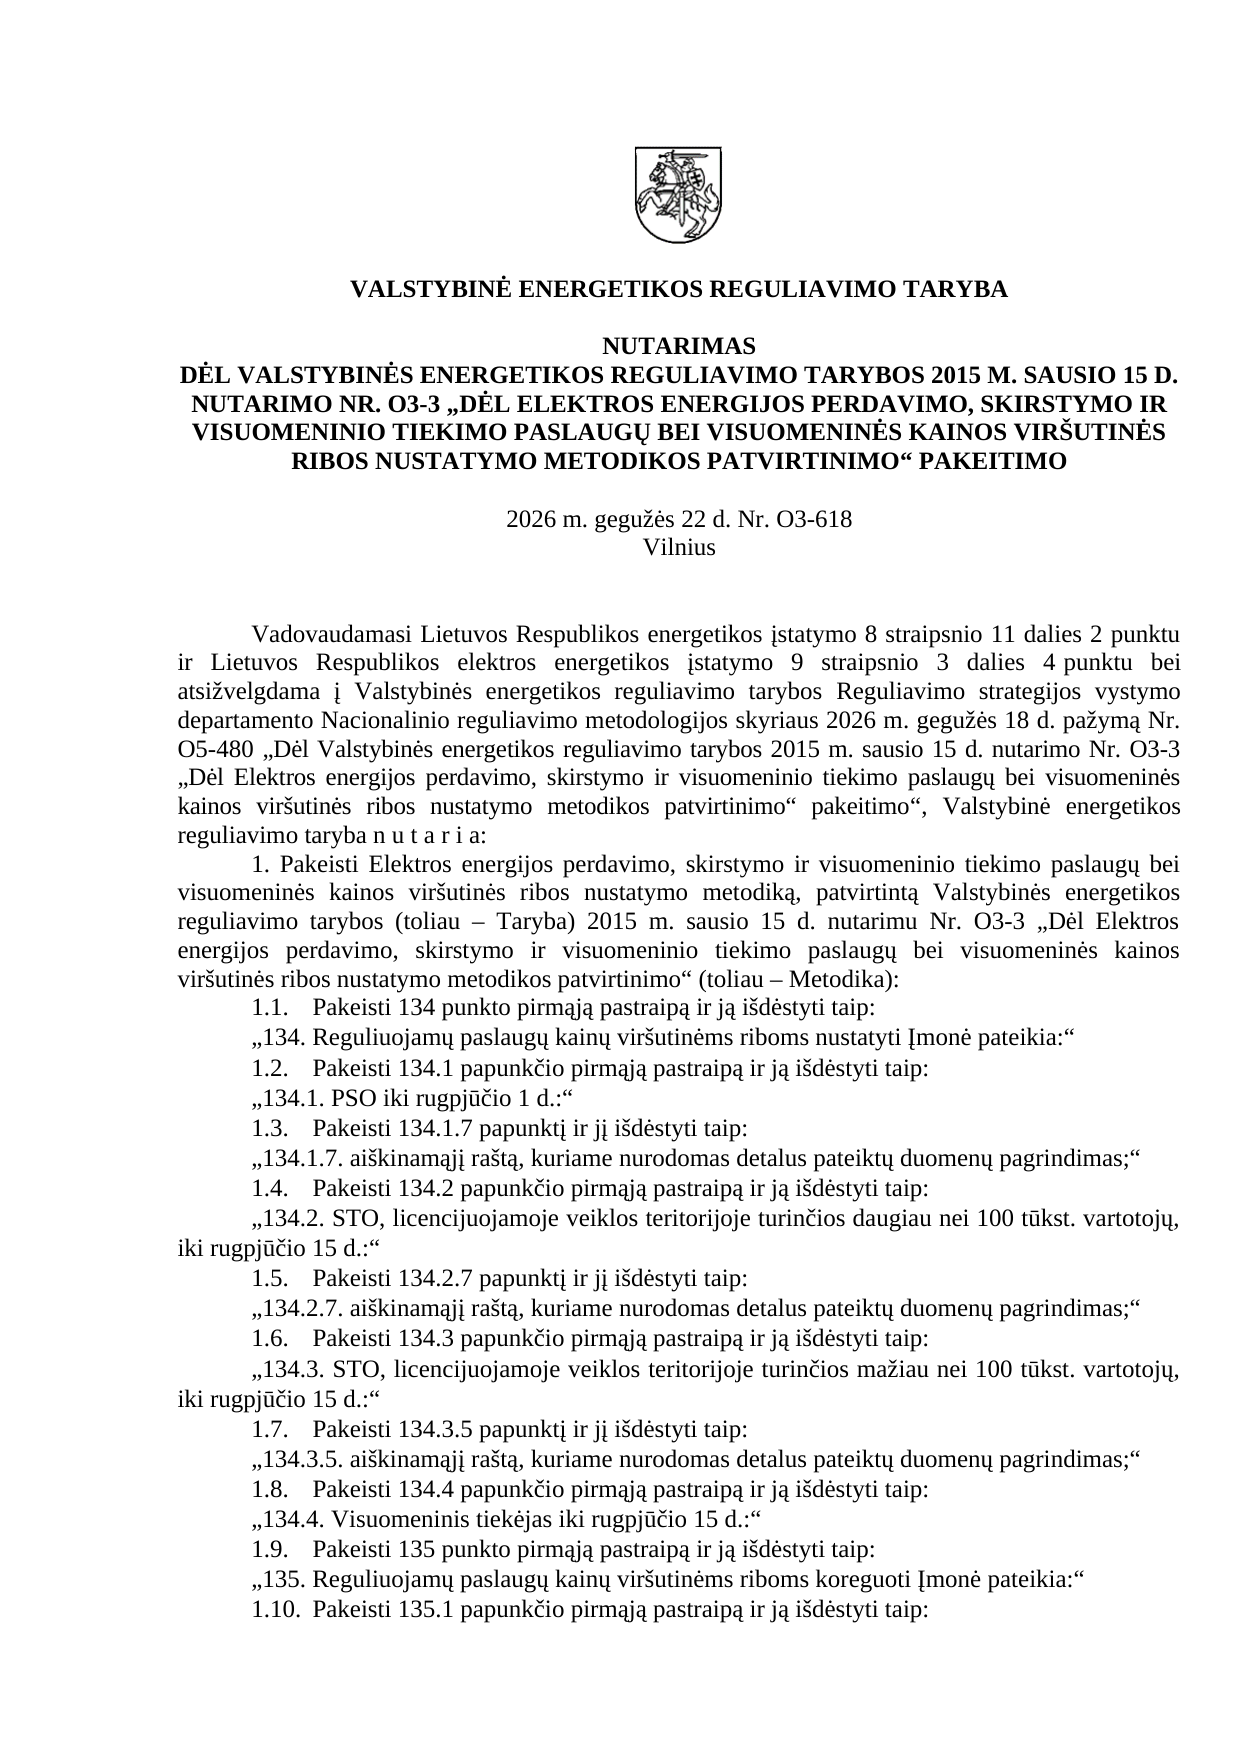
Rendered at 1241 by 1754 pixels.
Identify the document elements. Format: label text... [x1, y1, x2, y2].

text „134.1. PSO iki rugpjūčio 1 d.:“ [177, 1083, 1181, 1111]
text 1.7. Pakeisti 134.3.5 papunktį ir jį išdėstyti taip: [177, 1414, 1181, 1443]
text 1.9. Pakeisti 135 punkto pirmąją pastraipą ir ją išdėstyti taip: [177, 1534, 1181, 1563]
text „134.2.7. aiškinamąjį raštą, kuriame nurodomas detalus pateiktų duomenų pagrindimas;“ [177, 1293, 1181, 1322]
text 1.5. Pakeisti 134.2.7 papunktį ir jį išdėstyti taip: [177, 1263, 1181, 1292]
text 1.6. Pakeisti 134.3 papunkčio pirmąją pastraipą ir ją išdėstyti taip: [177, 1323, 1181, 1352]
text „134.3. STO, licencijuojamoje veiklos teritorijoje turinčios mažiau nei 100 tūkst. vartotojų, iki rugpjūčio 15 d.:“ [177, 1354, 1181, 1412]
text Vilnius [177, 532, 1181, 561]
text Vadovaudamasi Lietuvos Respublikos energetikos įstatymo 8 straipsnio 11 dalies 2 punktu ir Lietuvos Respublikos elektros energetikos įstatymo 9 straipsnio 3 dalies 4 punktu bei atsižvelgdama į Valstybinės energetikos reguliavimo tarybos Reguliavimo strategijos vystymo departamento Nacionalinio reguliavimo metodologijos skyriaus 2026 m. gegužės 18 d. pažymą Nr. O5-480 „Dėl Valstybinės energetikos reguliavimo tarybos 2015 m. sausio 15 d. nutarimo Nr. O3-3 „Dėl Elektros energijos perdavimo, skirstymo ir visuomeninio tiekimo paslaugų bei visuomeninės kainos viršutinės ribos nustatymo metodikos patvirtinimo“ pakeitimo“, Valstybinė energetikos reguliavimo taryba n u t a r i a: [177, 619, 1181, 849]
text 1.3. Pakeisti 134.1.7 papunktį ir jį išdėstyti taip: [177, 1113, 1181, 1142]
text 1. Pakeisti Elektros energijos perdavimo, skirstymo ir visuomeninio tiekimo paslaugų bei visuomeninės kainos viršutinės ribos nustatymo metodiką, patvirtintą Valstybinės energetikos reguliavimo tarybos (toliau ‒ Taryba) 2015 m. sausio 15 d. nutarimu Nr. O3-3 „Dėl Elektros energijos perdavimo, skirstymo ir visuomeninio tiekimo paslaugų bei visuomeninės kainos viršutinės ribos nustatymo metodikos patvirtinimo“ (toliau – Metodika): [177, 849, 1181, 992]
text Dėl Valstybinės energetikos REGULIAVIMO tARYBOS 2015 m. sausio 15 d. nutarimo Nr. O3-3 „DĖL ELEKTROS ENERGIJOS PERDAVIMO, SKIRSTYMO IR VISUOMENINIO TIEKIMO PASLAUGŲ BEI VISUOMENINĖS KAINOS VIRŠUTINĖS RIBOS NUSTATYMO METODIKOS PATVIRTINIMO“ pakeitimo [177, 360, 1181, 504]
text 1.1. Pakeisti 134 punkto pirmąją pastraipą ir ją išdėstyti taip: [177, 992, 1181, 1021]
text VALSTYBINĖ ENERGETIKOS REGULIAVIMO TARYBA [177, 274, 1181, 302]
text „135. Reguliuojamų paslaugų kainų viršutinėms riboms koreguoti Įmonė pateikia:“ [177, 1564, 1181, 1593]
text „134.3.5. aiškinamąjį raštą, kuriame nurodomas detalus pateiktų duomenų pagrindimas;“ [177, 1444, 1181, 1473]
text 1.10. Pakeisti 135.1 papunkčio pirmąją pastraipą ir ją išdėstyti taip: [177, 1594, 1181, 1623]
text 1.8. Pakeisti 134.4 papunkčio pirmąją pastraipą ir ją išdėstyti taip: [177, 1474, 1181, 1503]
text „134.2. STO, licencijuojamoje veiklos teritorijoje turinčios daugiau nei 100 tūkst. vartotojų, iki rugpjūčio 15 d.:“ [177, 1203, 1181, 1262]
text „134.1.7. aiškinamąjį raštą, kuriame nurodomas detalus pateiktų duomenų pagrindimas;“ [177, 1143, 1181, 1172]
text Nutarimas [177, 331, 1181, 360]
text 2026 m. gegužės 22 d. Nr. O3-618 [177, 504, 1181, 532]
text 1.2. Pakeisti 134.1 papunkčio pirmąją pastraipą ir ją išdėstyti taip: [177, 1053, 1181, 1081]
text 1.4. Pakeisti 134.2 papunkčio pirmąją pastraipą ir ją išdėstyti taip: [177, 1173, 1181, 1202]
text „134. Reguliuojamų paslaugų kainų viršutinėms riboms nustatyti Įmonė pateikia:“ [177, 1022, 1181, 1051]
text „134.4. Visuomeninis tiekėjas iki rugpjūčio 15 d.:“ [251, 1504, 1181, 1533]
